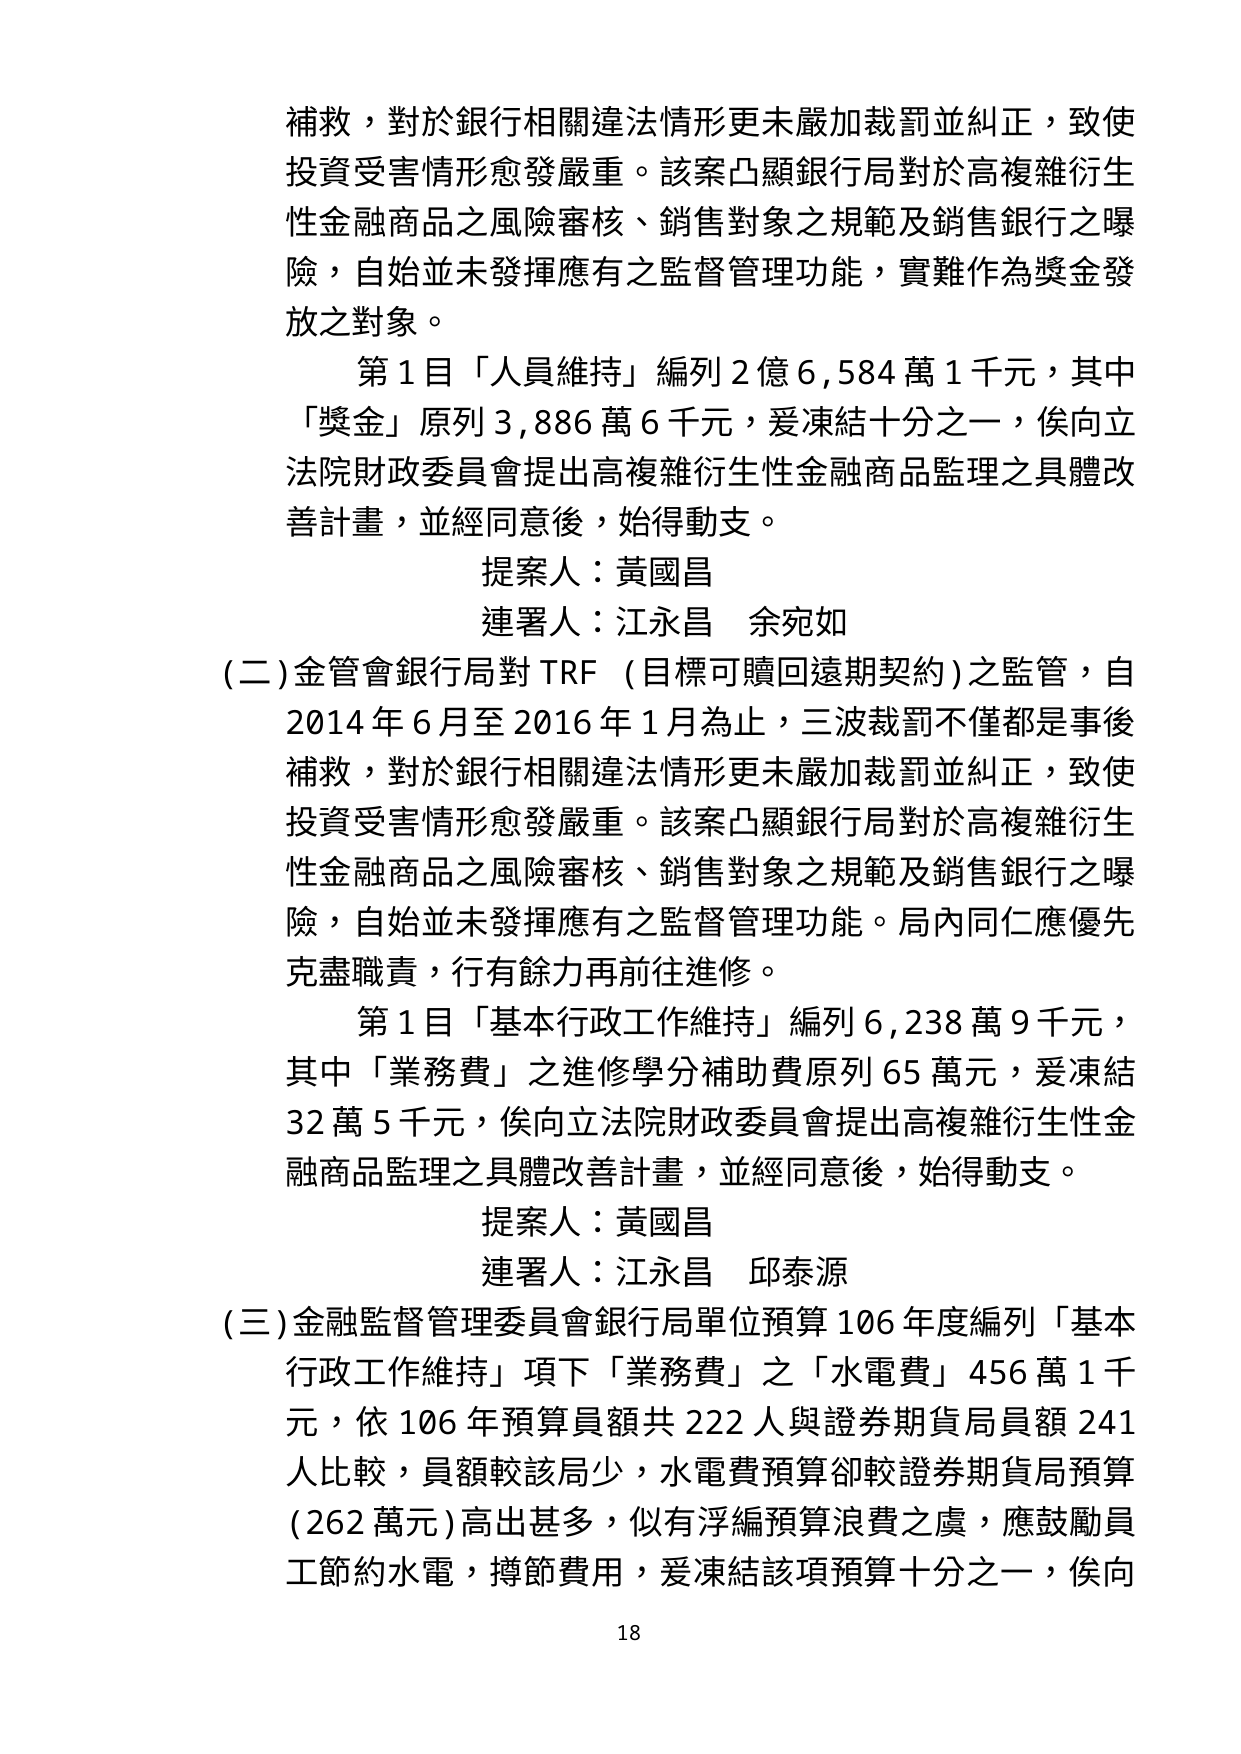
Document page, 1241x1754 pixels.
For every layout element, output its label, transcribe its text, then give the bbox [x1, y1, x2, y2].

text 補救，對於銀行相關違法情形更未嚴加裁罰並糾正，致使投資受害情形愈發嚴重。該案凸顯銀行局對於高複雜衍生性金融商品之風險審核、銷售對象之規範及銷售銀行之曝險，自始並未發揮應有之監督管理功能，實難作為獎金發放之對象。 [218, 94, 1137, 344]
text (二)金管會銀行局對TRF (目標可贖回遠期契約)之監管，自2014年6月至2016年1月為止，三波裁罰不僅都是事後補救，對於銀行相關違法情形更未嚴加裁罰並糾正，致使投資受害情形愈發嚴重。該案凸顯銀行局對於高複雜衍生性金融商品之風險審核、銷售對象之規範及銷售銀行之曝險，自始並未發揮應有之監督管理功能。局內同仁應優先克盡職責，行有餘力再前往進修。 [218, 644, 1137, 994]
text 提案人：黃國昌 [482, 1194, 1137, 1244]
text 第1目「人員維持」編列2億6,584萬1千元，其中「獎金」原列3,886萬6千元，爰凍結十分之一，俟向立法院財政委員會提出高複雜衍生性金融商品監理之具體改善計畫，並經同意後，始得動支。 [285, 344, 1137, 544]
text 提案人：黃國昌 [482, 544, 1137, 594]
text 連署人：江永昌 余宛如 [482, 594, 1137, 644]
text (三)金融監督管理委員會銀行局單位預算106年度編列「基本行政工作維持」項下「業務費」之「水電費」456萬1千元，依106年預算員額共222人與證券期貨局員額241人比較，員額較該局少，水電費預算卻較證券期貨局預算(262萬元)高出甚多，似有浮編預算浪費之虞，應鼓勵員工節約水電，撙節費用，爰凍結該項預算十分之一，俟向 [218, 1294, 1137, 1594]
text 連署人：江永昌 邱泰源 [482, 1244, 1137, 1294]
text 第1目「基本行政工作維持」編列6,238萬9千元，其中「業務費」之進修學分補助費原列65萬元，爰凍結32萬5千元，俟向立法院財政委員會提出高複雜衍生性金融商品監理之具體改善計畫，並經同意後，始得動支。 [285, 994, 1137, 1194]
